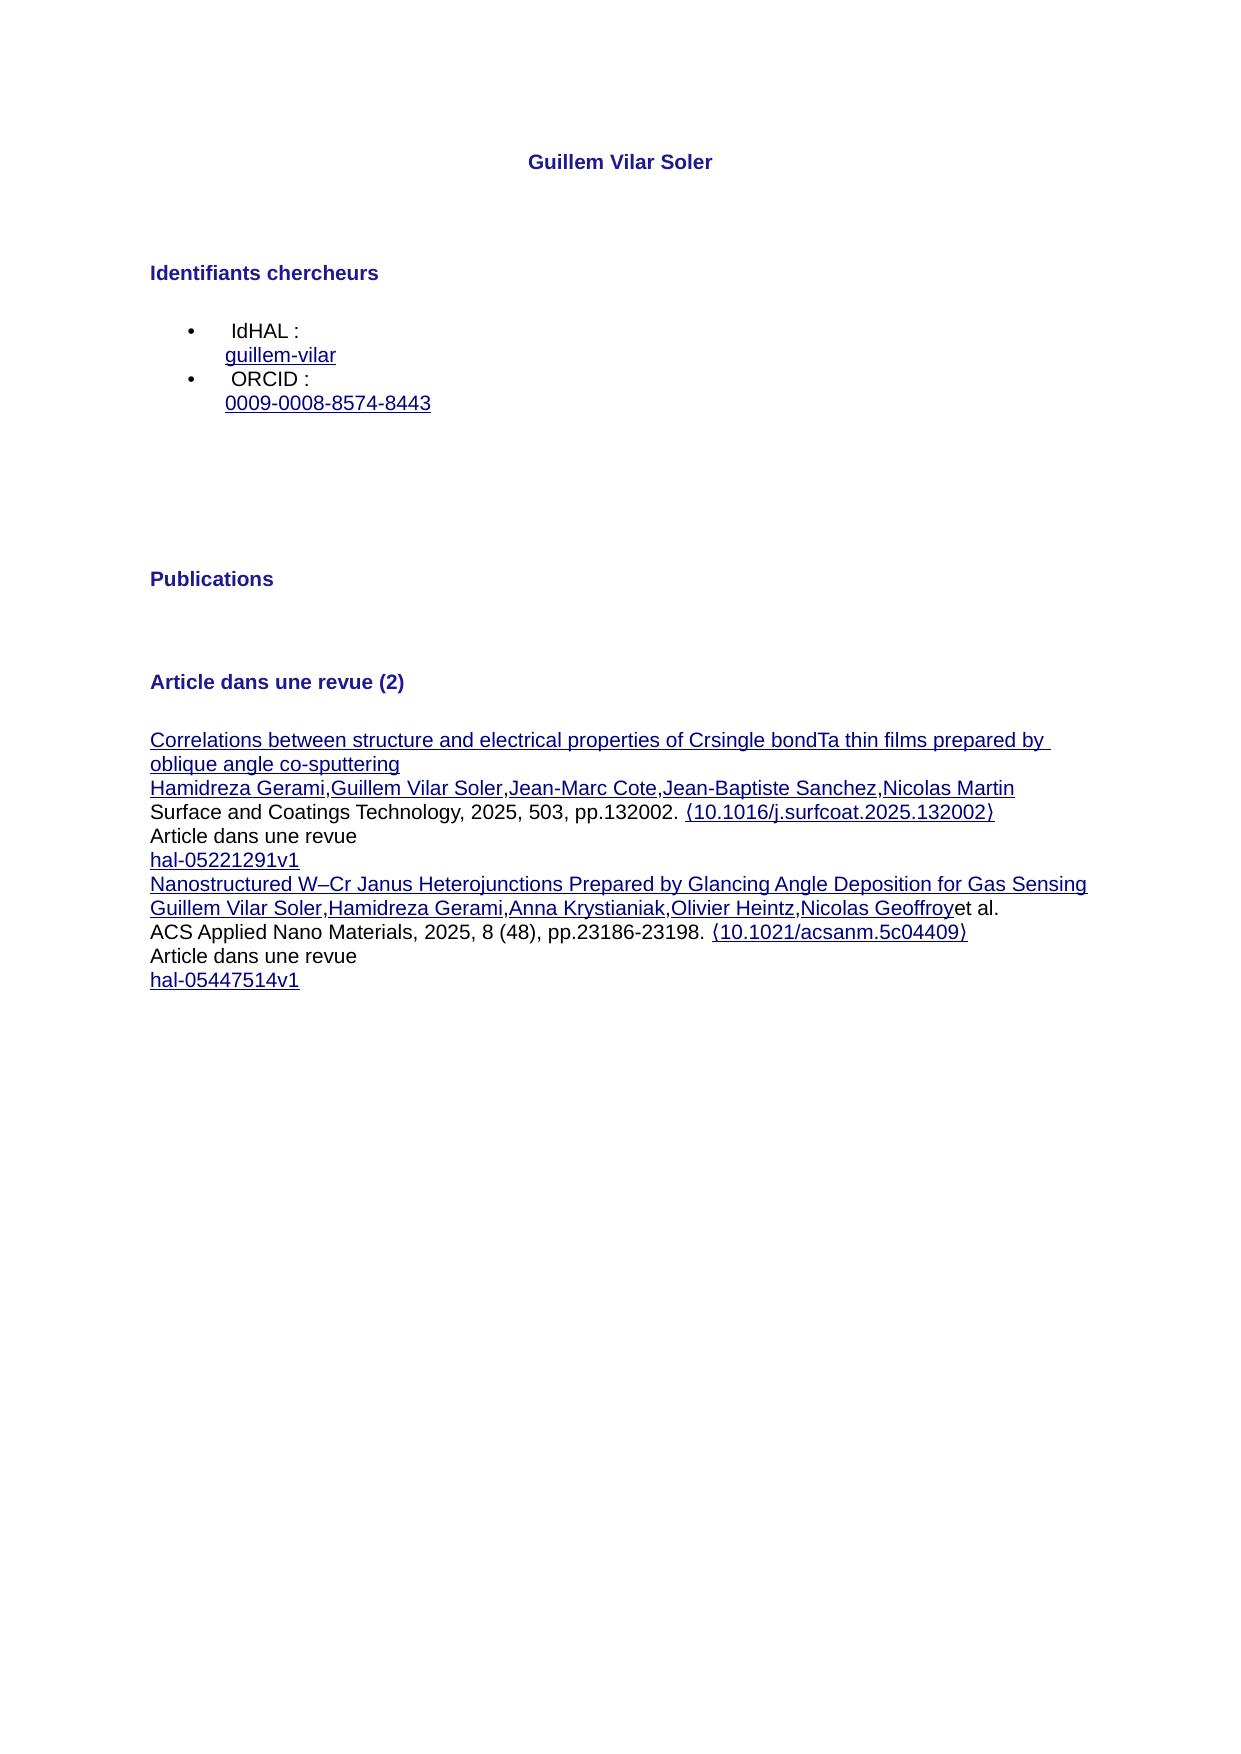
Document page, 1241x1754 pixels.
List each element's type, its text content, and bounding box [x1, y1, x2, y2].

list guillem-vilar [187, 343, 1090, 367]
subtitle Guillem Vilar Soler [150, 150, 1090, 174]
list IdHAL : [187, 319, 1090, 343]
list ORCID : [187, 367, 1090, 391]
table_cell Nanostructured W–Cr Janus Heterojunctions Prepared by Glancing Angle Deposition for Gas Sensing Guillem Vilar Soler,Hamidreza Gerami,Anna Krystianiak,Olivier Heintz,Nicolas Geoffroyet al. ACS Applied Nano Materials, 2025, 8 (48), pp.23186-23198. ⟨10.1021/acsanm.5c04409⟩ Article dans une revue hal-05447514v1 [150, 872, 1090, 992]
subtitle Identifiants chercheurs [150, 260, 1090, 284]
list 0009-0008-8574-8443 [187, 391, 1090, 414]
table_header Correlations between structure and electrical properties of Crsingle bondTa thin films prepared by oblique angle co-sputtering Hamidreza Gerami,Guillem Vilar Soler,Jean-Marc Cote,Jean-Baptiste Sanchez,Nicolas Martin Surface and Coatings Technology, 2025, 503, pp.132002. ⟨10.1016/j.surfcoat.2025.132002⟩ Article dans une revue hal-05221291v1 [150, 728, 1090, 872]
subtitle Article dans une revue (2) [150, 670, 1090, 694]
subtitle Publications [150, 567, 1090, 591]
